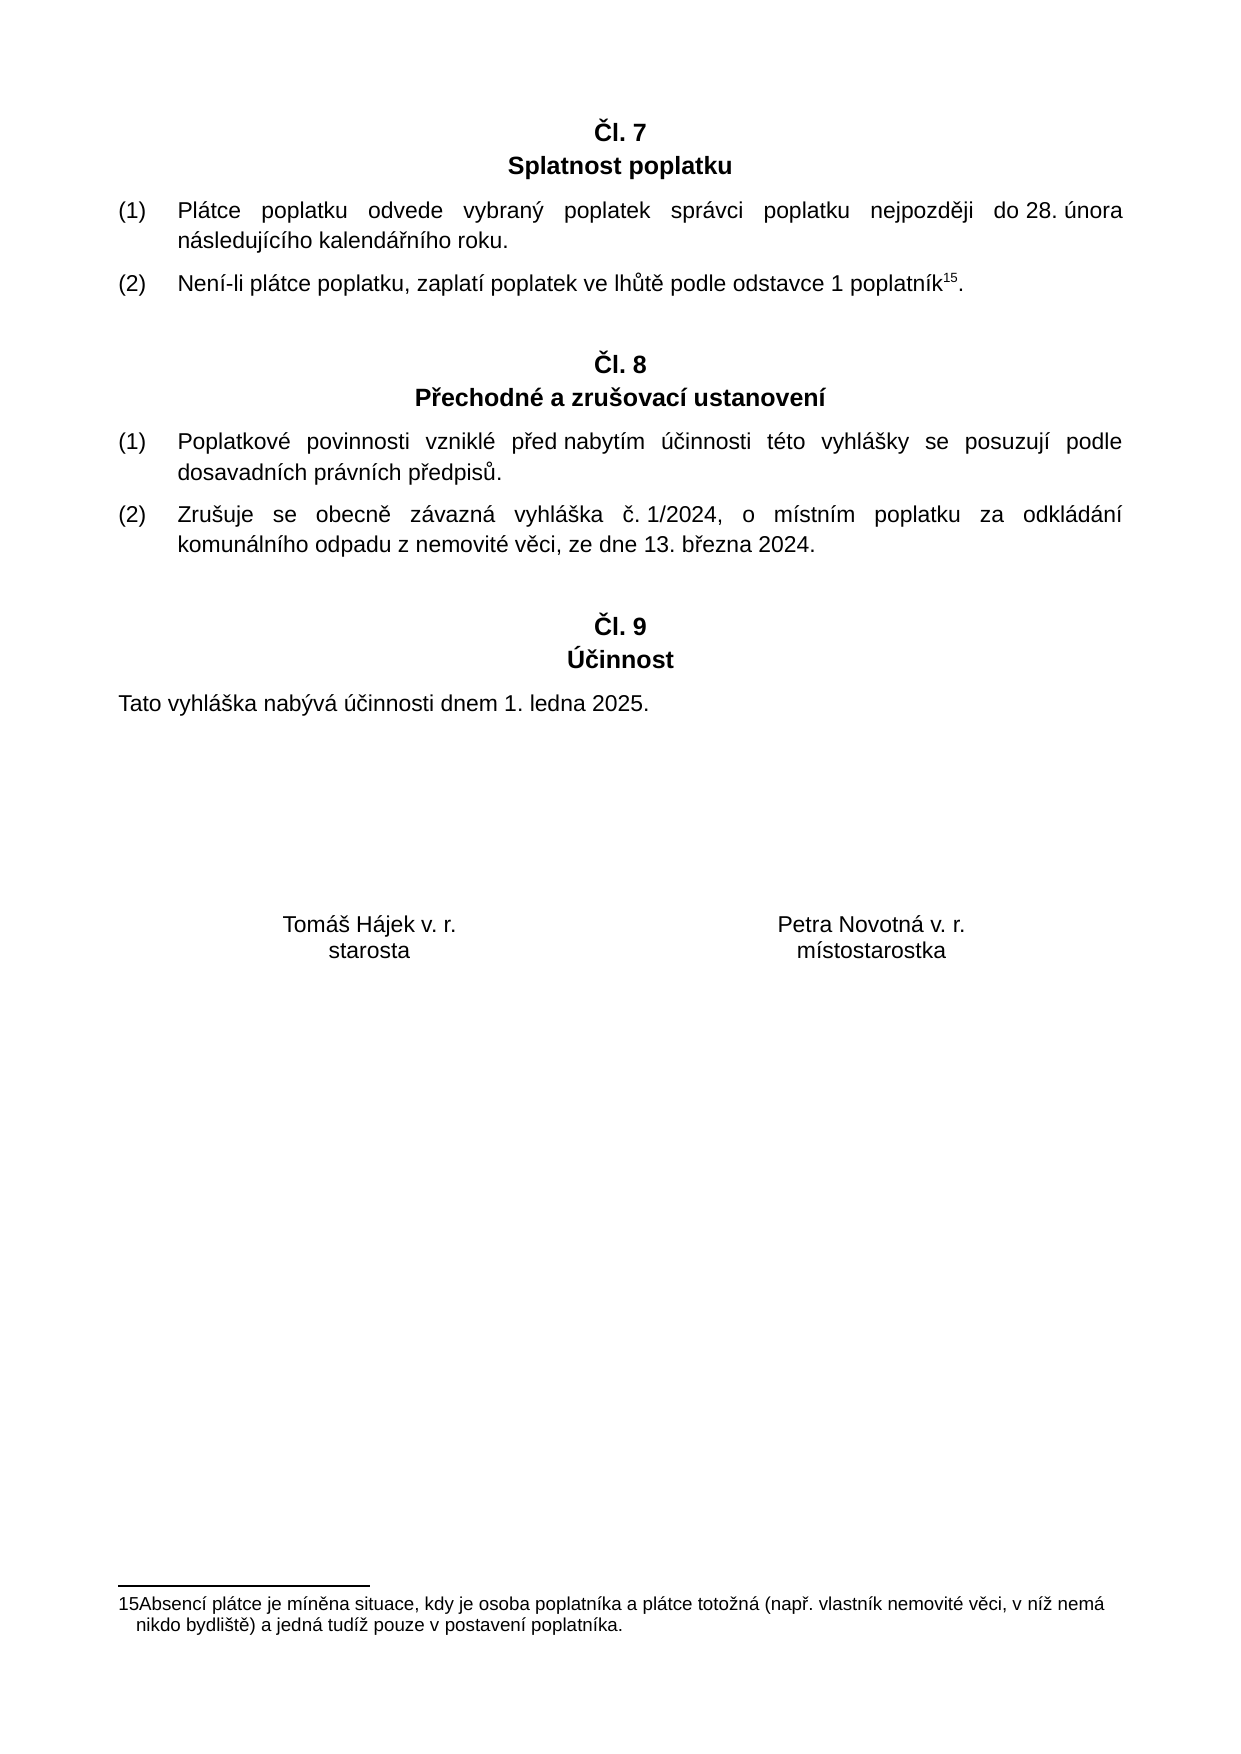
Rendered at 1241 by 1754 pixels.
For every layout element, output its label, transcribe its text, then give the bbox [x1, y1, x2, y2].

subtitle Čl. 7 Splatnost poplatku [118, 118, 1122, 180]
text Tato vyhláška nabývá účinnosti dnem 1. ledna 2025. [118, 690, 1122, 717]
list Absencí plátce je míněna situace, kdy je osoba poplatníka a plátce totožná (např. vlastník nemovité věci, v níž nemá nikdo bydliště) a jedná tudíž pouze v postavení poplatníka. [118, 1592, 1122, 1635]
subtitle Čl. 9 Účinnost [118, 612, 1122, 673]
table_header Tomáš Hájek v. r. starosta [118, 851, 620, 969]
list Není-li plátce poplatku, zaplatí poplatek ve lhůtě podle odstavce 1 poplatník. [118, 269, 1122, 296]
subtitle Čl. 8 Přechodné a zrušovací ustanovení [118, 350, 1122, 412]
table_cell [118, 969, 620, 1087]
table_cell [620, 969, 1122, 1087]
list Poplatkové povinnosti vzniklé před nabytím účinnosti této vyhlášky se posuzují podle dosavadních právních předpisů. [118, 428, 1122, 485]
list Zrušuje se obecně závazná vyhláška č. 1/2024, o místním poplatku za odkládání komunálního odpadu z nemovité věci, ze dne 13. března 2024. [118, 501, 1122, 558]
table_header Petra Novotná v. r. místostarostka [620, 851, 1122, 969]
list Plátce poplatku odvede vybraný poplatek správci poplatku nejpozději do 28. února následujícího kalendářního roku. [118, 197, 1122, 253]
